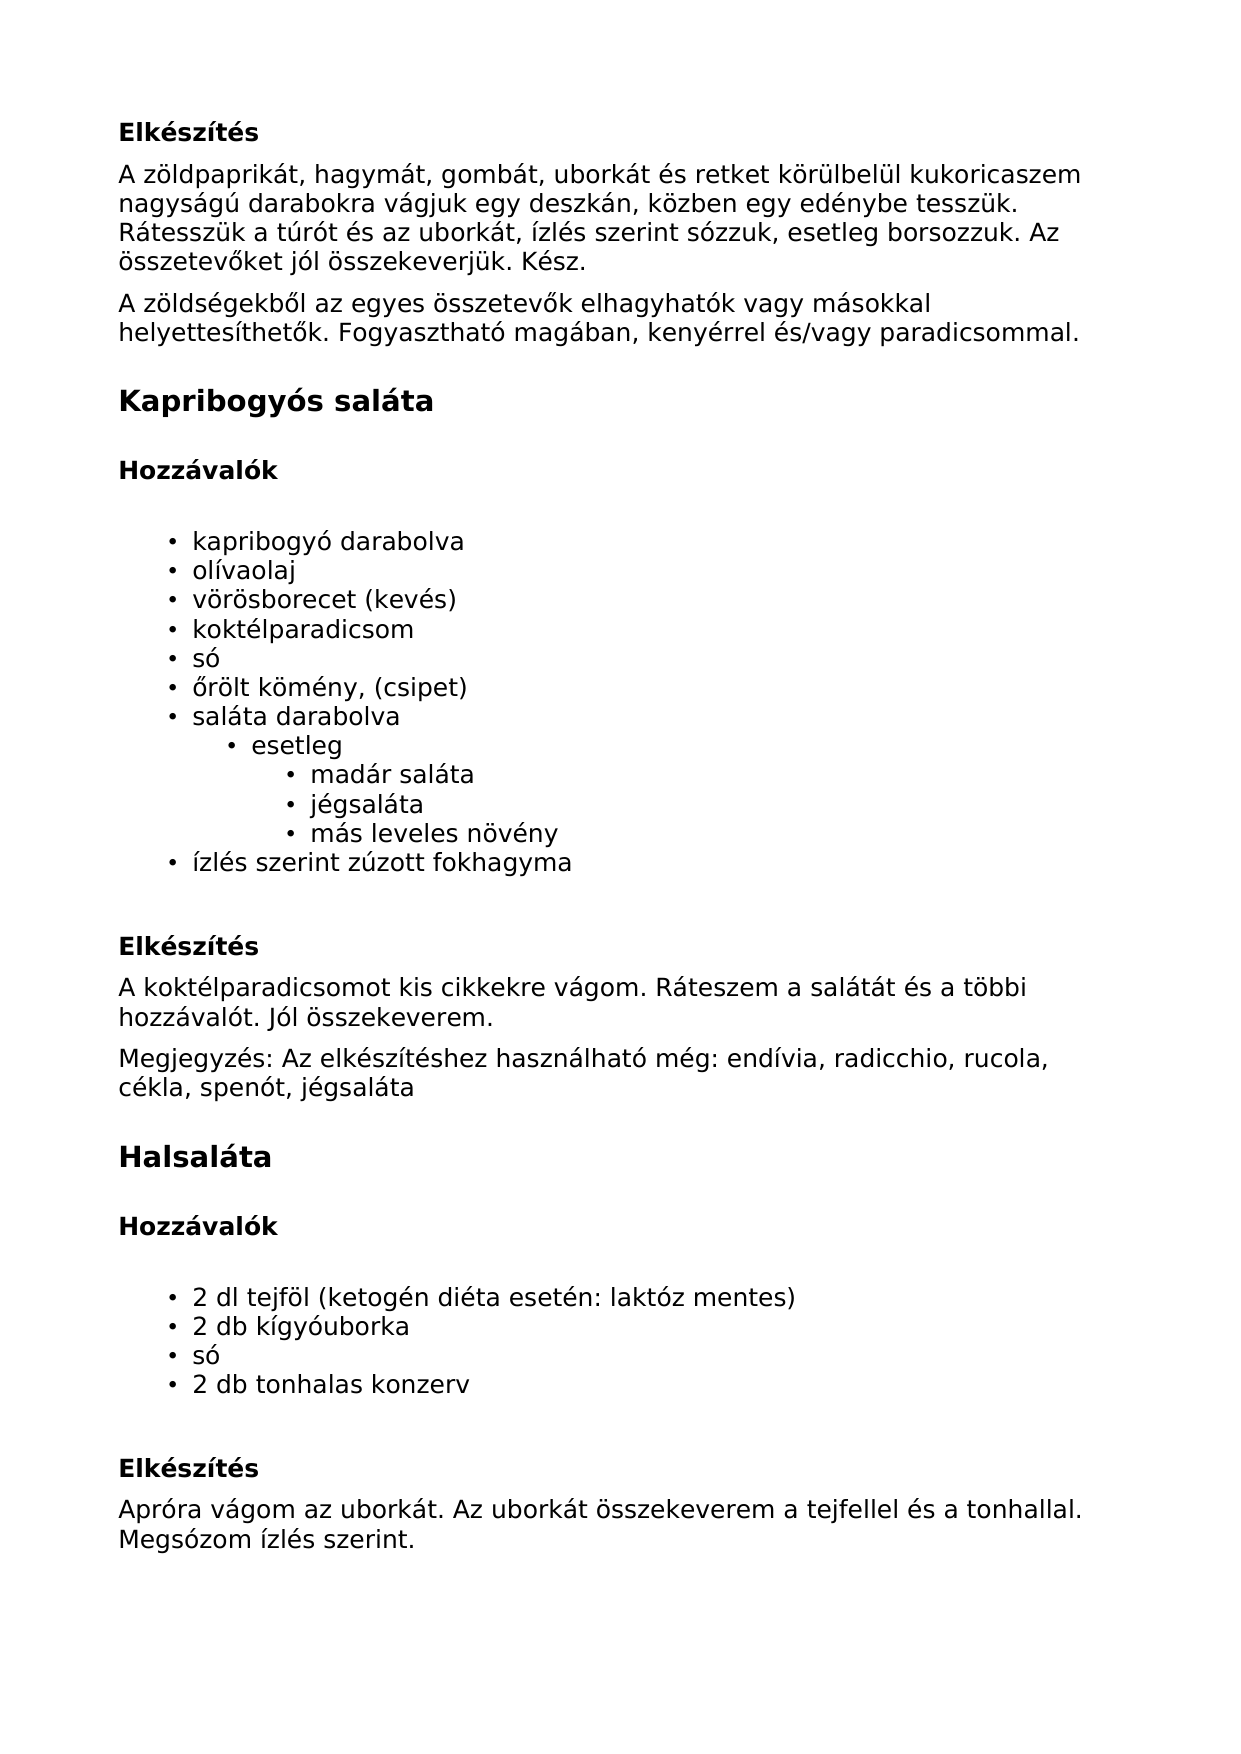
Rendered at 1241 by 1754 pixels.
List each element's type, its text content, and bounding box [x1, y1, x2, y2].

list ízlés szerint zúzott fokhagyma [177, 848, 1122, 877]
list vörösborecet (kevés) [177, 586, 1122, 615]
list saláta darabolva [177, 702, 1122, 732]
subtitle Halsaláta [118, 1140, 1122, 1174]
text A zöldségekből az egyes összetevők elhagyhatók vagy másokkal helyettesíthetők. Fogyasztható magában, kenyérrel és/vagy paradicsommal. [118, 289, 1122, 347]
list 2 db tonhalas konzerv [177, 1370, 1122, 1399]
subtitle Hozzávalók [118, 456, 1122, 485]
subtitle Kapribogyós saláta [118, 385, 1122, 419]
list kapribogyó darabolva [177, 527, 1122, 557]
list 2 dl tejföl (ketogén diéta esetén: laktóz mentes) [177, 1283, 1122, 1312]
list olívaolaj [177, 557, 1122, 586]
text A zöldpaprikát, hagymát, gombát, uborkát és retket körülbelül kukoricaszem nagyságú darabokra vágjuk egy deszkán, közben egy edénybe tesszük. Rátesszük a túrót és az uborkát, ízlés szerint sózzuk, esetleg borsozzuk. Az összetevőket jól összekeverjük. Kész. [118, 160, 1122, 276]
list jégsaláta [295, 790, 1122, 819]
text Apróra vágom az uborkát. Az uborkát összekeverem a tejfellel és a tonhallal. Megsózom ízlés szerint. [118, 1496, 1122, 1554]
subtitle Hozzávalók [118, 1212, 1122, 1241]
list só [177, 644, 1122, 673]
text A koktélparadicsomot kis cikkekre vágom. Ráteszem a salátát és a többi hozzávalót. Jól összekeverem. [118, 973, 1122, 1032]
list madár saláta [295, 761, 1122, 790]
subtitle Elkészítés [118, 118, 1122, 147]
list esetleg [236, 732, 1122, 761]
list más leveles növény [295, 819, 1122, 848]
subtitle Elkészítés [118, 1454, 1122, 1483]
list koktélparadicsom [177, 615, 1122, 644]
text Megjegyzés: Az elkészítéshez használható még: endívia, radicchio, rucola, cékla, spenót, jégsaláta [118, 1044, 1122, 1103]
list őrölt kömény, (csipet) [177, 673, 1122, 702]
list só [177, 1341, 1122, 1370]
subtitle Elkészítés [118, 932, 1122, 961]
list 2 db kígyóuborka [177, 1312, 1122, 1341]
